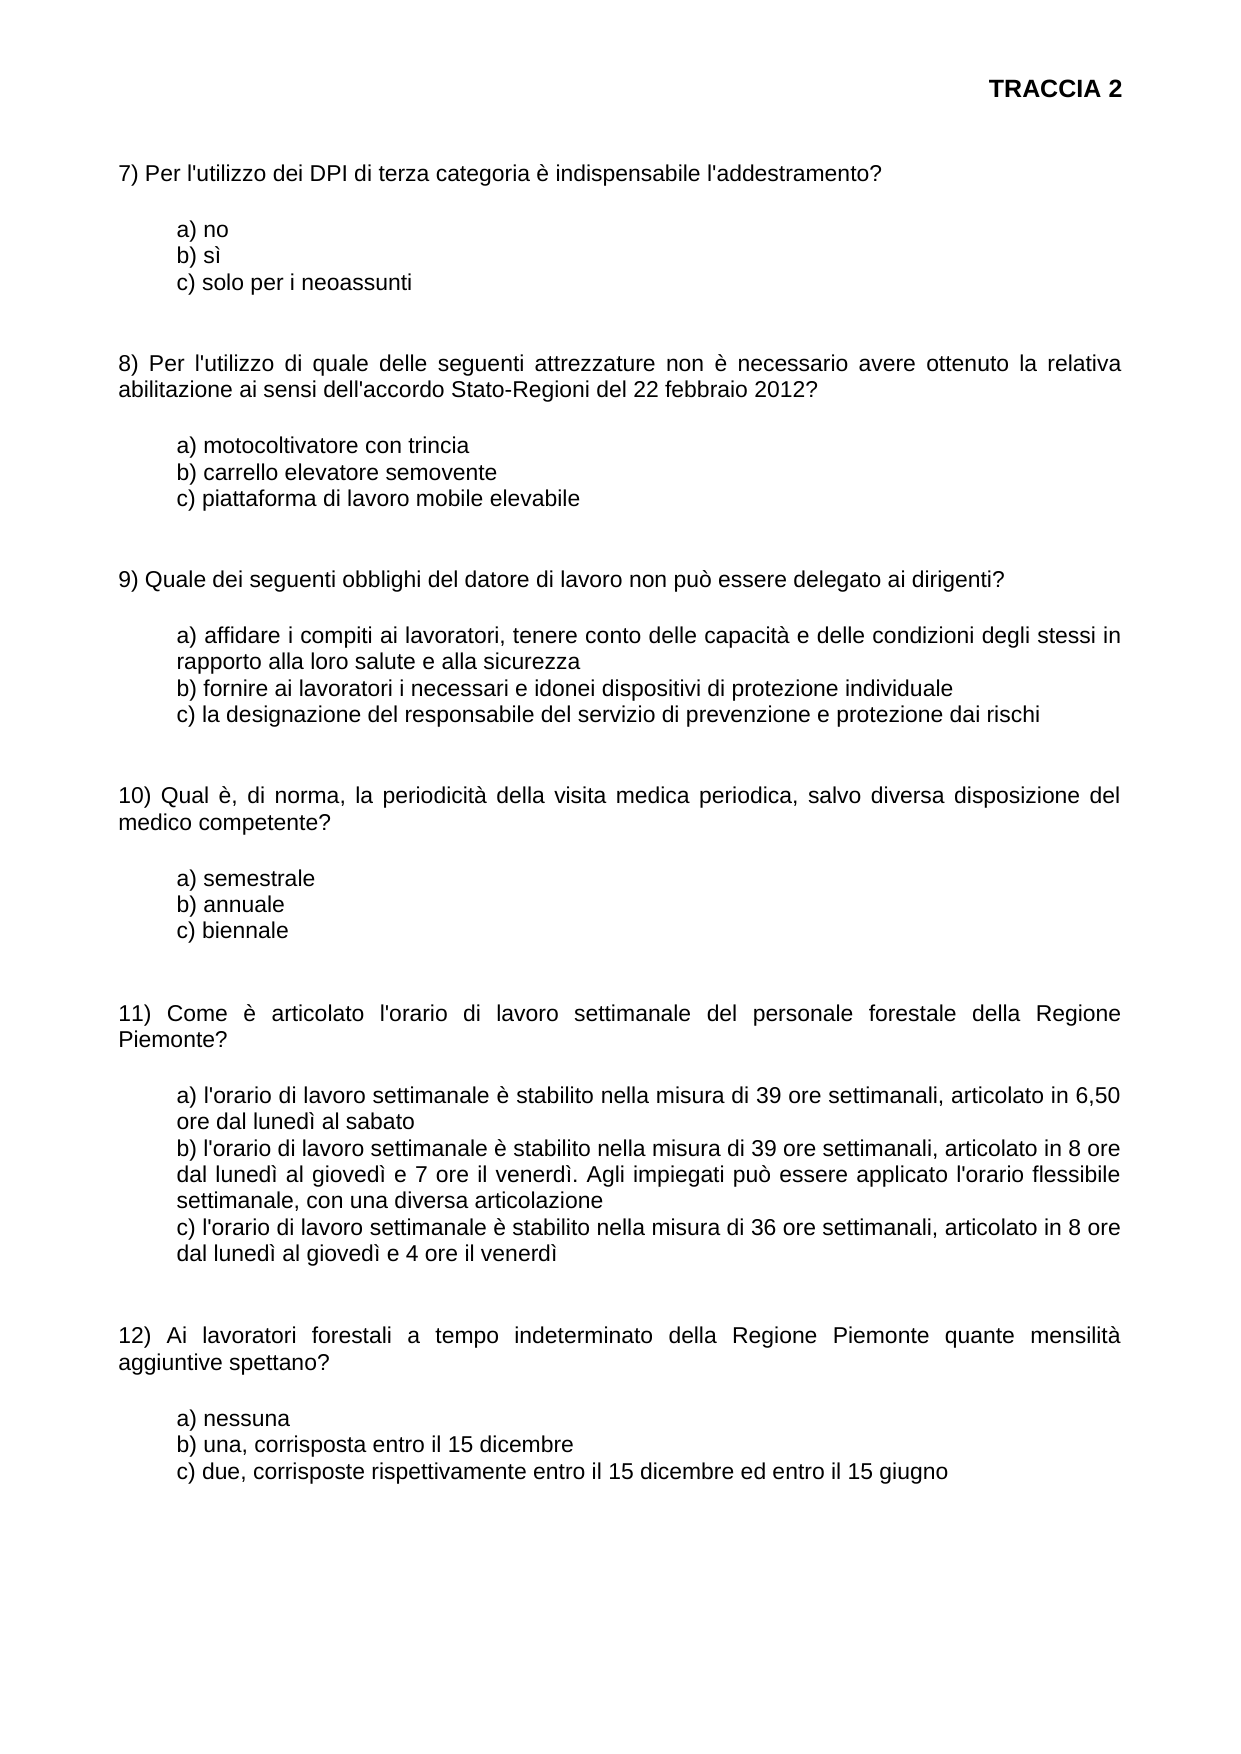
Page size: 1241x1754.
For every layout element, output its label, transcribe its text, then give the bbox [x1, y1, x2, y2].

text 11) Come è articolato l'orario di lavoro settimanale del personale forestale della Regione Piemonte? [118, 999, 1122, 1052]
text 9) Quale dei seguenti obblighi del datore di lavoro non può essere delegato ai dirigenti? [118, 566, 1122, 592]
text 10) Qual è, di norma, la periodicità della visita medica periodica, salvo diversa disposizione del medico competente? [118, 782, 1122, 835]
text c) solo per i neoassunti [176, 269, 1122, 295]
text 12) Ai lavoratori forestali a tempo indeterminato della Regione Piemonte quante mensilità aggiuntive spettano? [118, 1322, 1122, 1375]
text a) nessuna [176, 1405, 1122, 1431]
text b) una, corrisposta entro il 15 dicembre [176, 1431, 1122, 1458]
text c) due, corrisposte rispettivamente entro il 15 dicembre ed entro il 15 giugno [176, 1458, 1122, 1484]
text b) carrello elevatore semovente [176, 458, 1122, 485]
text b) fornire ai lavoratori i necessari e idonei dispositivi di protezione individuale [176, 675, 1122, 701]
text 8) Per l'utilizzo di quale delle seguenti attrezzature non è necessario avere ottenuto la relativa abilitazione ai sensi dell'accordo Stato-Regioni del 22 febbraio 2012? [118, 350, 1122, 402]
text b) sì [176, 242, 1122, 269]
text a) l'orario di lavoro settimanale è stabilito nella misura di 39 ore settimanali, articolato in 6,50 ore dal lunedì al sabato [176, 1082, 1122, 1135]
text b) l'orario di lavoro settimanale è stabilito nella misura di 39 ore settimanali, articolato in 8 ore dal lunedì al giovedì e 7 ore il venerdì. Agli impiegati può essere applicato l'orario flessibile settimanale, con una diversa articolazione [176, 1135, 1122, 1214]
text 7) Per l'utilizzo dei DPI di terza categoria è indispensabile l'addestramento? [118, 160, 1122, 186]
text a) motocoltivatore con trincia [176, 432, 1122, 458]
text a) no [176, 216, 1122, 242]
text b) annuale [176, 891, 1122, 917]
text c) l'orario di lavoro settimanale è stabilito nella misura di 36 ore settimanali, articolato in 8 ore dal lunedì al giovedì e 4 ore il venerdì [176, 1214, 1122, 1266]
text a) semestrale [176, 864, 1122, 891]
text c) la designazione del responsabile del servizio di prevenzione e protezione dai rischi [176, 701, 1122, 727]
text c) piattaforma di lavoro mobile elevabile [176, 485, 1122, 511]
text a) affidare i compiti ai lavoratori, tenere conto delle capacità e delle condizioni degli stessi in rapporto alla loro salute e alla sicurezza [176, 622, 1122, 675]
text c) biennale [176, 917, 1122, 943]
